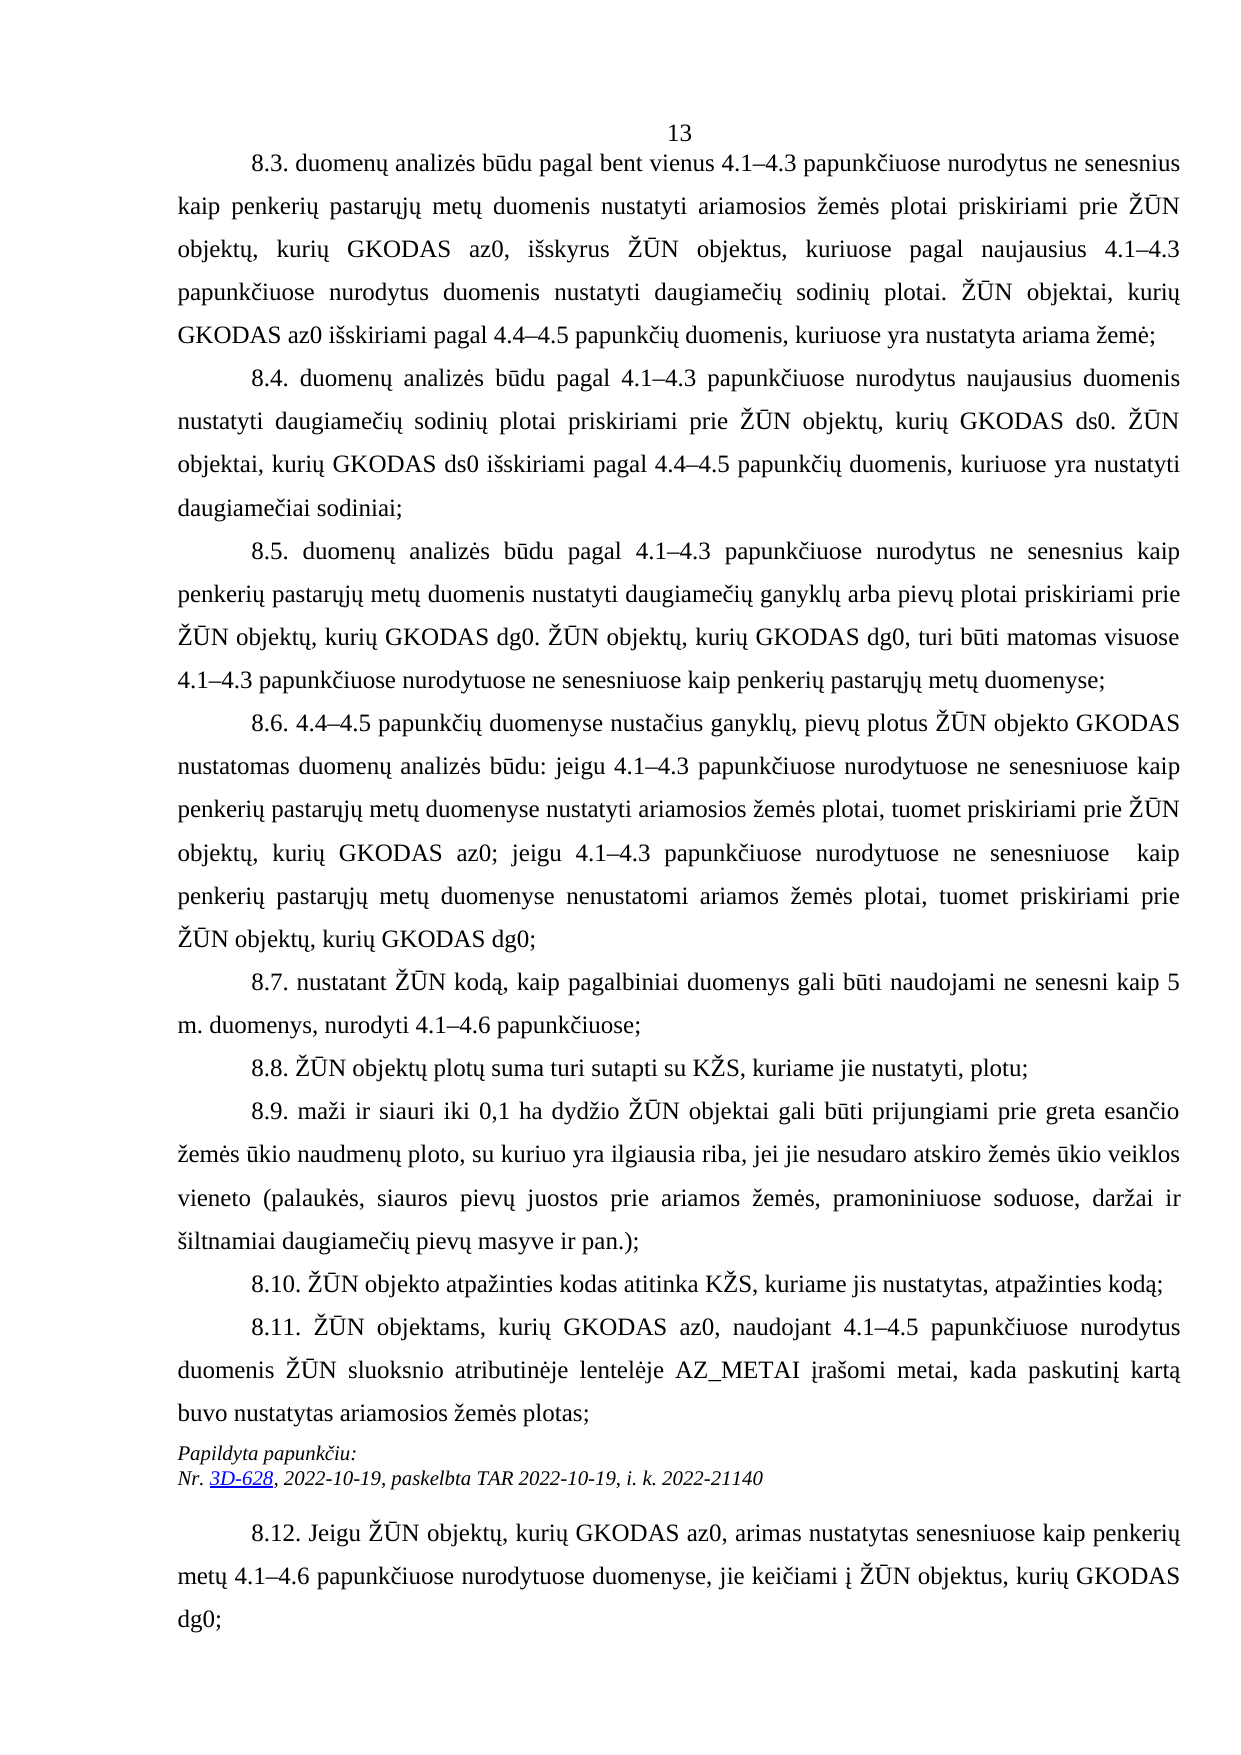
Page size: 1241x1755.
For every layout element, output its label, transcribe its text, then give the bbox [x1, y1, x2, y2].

text 8.8. ŽŪN objektų plotų suma turi sutapti su KŽS, kuriame jie nustatyti, plotu; [177, 1053, 1181, 1082]
text 8.6. 4.4–4.5 papunkčių duomenyse nustačius ganyklų, pievų plotus ŽŪN objekto GKODAS nustatomas duomenų analizės būdu: jeigu 4.1–4.3 papunkčiuose nurodytuose ne senesniuose kaip penkerių pastarųjų metų duomenyse nustatyti ariamosios žemės plotai, tuomet priskiriami prie ŽŪN objektų, kurių GKODAS az0; jeigu 4.1–4.3 papunkčiuose nurodytuose ne senesniuose kaip penkerių pastarųjų metų duomenyse nenustatomi ariamos žemės plotai, tuomet priskiriami prie ŽŪN objektų, kurių GKODAS dg0; [177, 708, 1181, 953]
text 8.9. maži ir siauri iki 0,1 ha dydžio ŽŪN objektai gali būti prijungiami prie greta esančio žemės ūkio naudmenų ploto, su kuriuo yra ilgiausia riba, jei jie nesudaro atskiro žemės ūkio veiklos vieneto (palaukės, siauros pievų juostos prie ariamos žemės, pramoniniuose soduose, daržai ir šiltnamiai daugiamečių pievų masyve ir pan.); [177, 1096, 1181, 1254]
text Nr. 3D-628, 2022-10-19, paskelbta TAR 2022-10-19, i. k. 2022-21140 [177, 1465, 1181, 1489]
text 8.12. Jeigu ŽŪN objektų, kurių GKODAS az0, arimas nustatytas senesniuose kaip penkerių metų 4.1–4.6 papunkčiuose nurodytuose duomenyse, jie keičiami į ŽŪN objektus, kurių GKODAS dg0; [177, 1518, 1181, 1633]
text 8.5. duomenų analizės būdu pagal 4.1–4.3 papunkčiuose nurodytus ne senesnius kaip penkerių pastarųjų metų duomenis nustatyti daugiamečių ganyklų arba pievų plotai priskiriami prie ŽŪN objektų, kurių GKODAS dg0. ŽŪN objektų, kurių GKODAS dg0, turi būti matomas visuose 4.1–4.3 papunkčiuose nurodytuose ne senesniuose kaip penkerių pastarųjų metų duomenyse; [177, 536, 1181, 694]
text 8.10. ŽŪN objekto atpažinties kodas atitinka KŽS, kuriame jis nustatytas, atpažinties kodą; [177, 1269, 1181, 1298]
text 8.3. duomenų analizės būdu pagal bent vienus 4.1–4.3 papunkčiuose nurodytus ne senesnius kaip penkerių pastarųjų metų duomenis nustatyti ariamosios žemės plotai priskiriami prie ŽŪN objektų, kurių GKODAS az0, išskyrus ŽŪN objektus, kuriuose pagal naujausius 4.1–4.3 papunkčiuose nurodytus duomenis nustatyti daugiamečių sodinių plotai. ŽŪN objektai, kurių GKODAS az0 išskiriami pagal 4.4–4.5 papunkčių duomenis, kuriuose yra nustatyta ariama žemė; [177, 148, 1181, 349]
text 8.11. ŽŪN objektams, kurių GKODAS az0, naudojant 4.1–4.5 papunkčiuose nurodytus duomenis ŽŪN sluoksnio atributinėje lentelėje AZ_METAI įrašomi metai, kada paskutinį kartą buvo nustatytas ariamosios žemės plotas; [177, 1312, 1181, 1427]
text 8.4. duomenų analizės būdu pagal 4.1–4.3 papunkčiuose nurodytus naujausius duomenis nustatyti daugiamečių sodinių plotai priskiriami prie ŽŪN objektų, kurių GKODAS ds0. ŽŪN objektai, kurių GKODAS ds0 išskiriami pagal 4.4–4.5 papunkčių duomenis, kuriuose yra nustatyti daugiamečiai sodiniai; [177, 363, 1181, 521]
text Papildyta papunkčiu: [177, 1441, 1181, 1465]
text 8.7. nustatant ŽŪN kodą, kaip pagalbiniai duomenys gali būti naudojami ne senesni kaip 5 m. duomenys, nurodyti 4.1–4.6 papunkčiuose; [177, 967, 1181, 1039]
